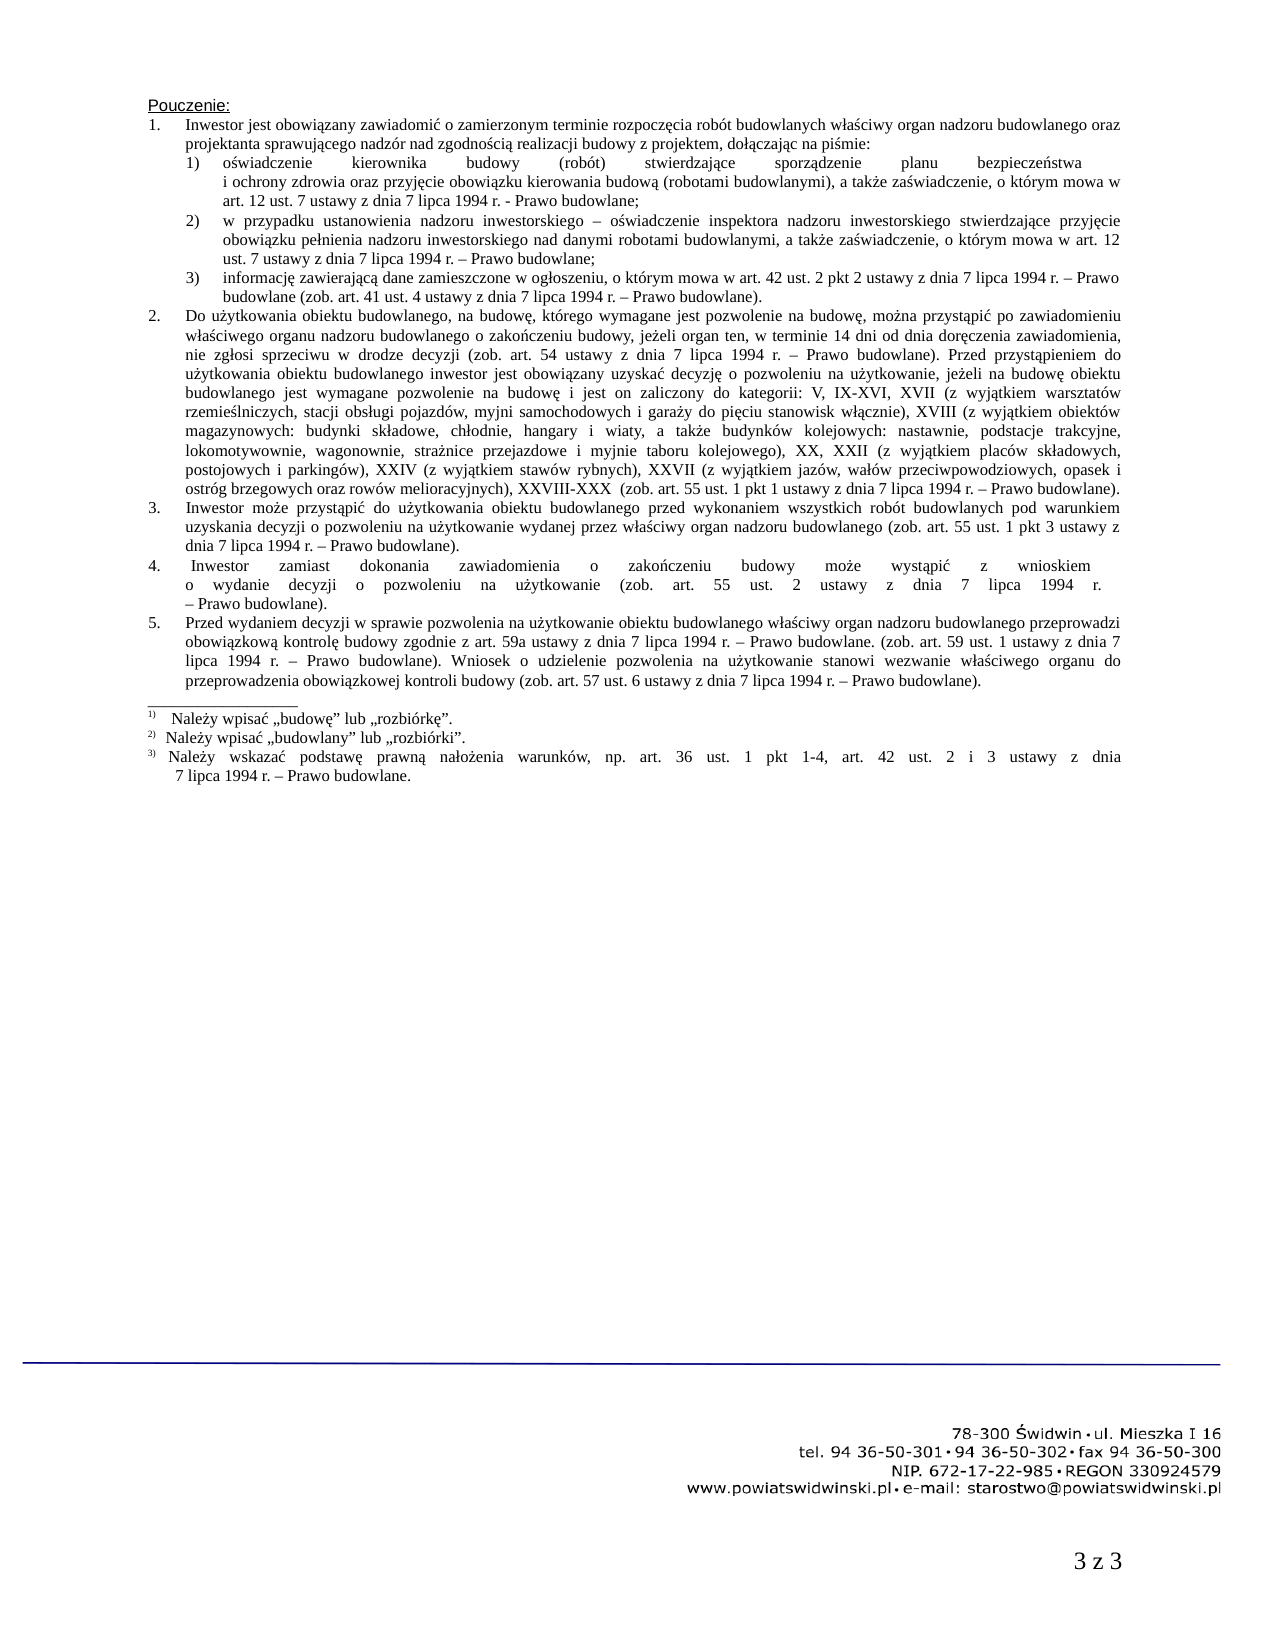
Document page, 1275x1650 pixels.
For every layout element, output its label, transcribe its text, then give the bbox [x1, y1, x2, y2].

text 1) oświadczenie kierownika budowy (robót) stwierdzające sporządzenie planu bezpieczeństwa i ochrony zdrowia oraz przyjęcie obowiązku kierowania budową (robotami budowlanymi), a także zaświadczenie, o którym mowa w art. 12 ust. 7 ustawy z dnia 7 lipca 1994 r. - Prawo budowlane; [186, 153, 1122, 210]
text 1) Należy wpisać „budowę” lub „rozbiórkę”. [148, 709, 1122, 728]
text __________________ [148, 689, 1122, 709]
text 2) Należy wpisać „budowlany” lub „rozbiórki”. [148, 728, 1122, 747]
text 3) informację zawierającą dane zamieszczone w ogłoszeniu, o którym mowa w art. 42 ust. 2 pkt 2 ustawy z dnia 7 lipca 1994 r. – Prawo budowlane (zob. art. 41 ust. 4 ustawy z dnia 7 lipca 1994 r. – Prawo budowlane). [186, 268, 1122, 306]
text 3. Inwestor może przystąpić do użytkowania obiektu budowlanego przed wykonaniem wszystkich robót budowlanych pod warunkiem uzyskania decyzji o pozwoleniu na użytkowanie wydanej przez właściwy organ nadzoru budowlanego (zob. art. 55 ust. 1 pkt 3 ustawy z dnia 7 lipca 1994 r. – Prawo budowlane). [148, 498, 1122, 555]
text 4. Inwestor zamiast dokonania zawiadomienia o zakończeniu budowy może wystąpić z wnioskiem o wydanie decyzji o pozwoleniu na użytkowanie (zob. art. 55 ust. 2 ustawy z dnia 7 lipca 1994 r. – Prawo budowlane). [148, 555, 1122, 613]
text 1. Inwestor jest obowiązany zawiadomić o zamierzonym terminie rozpoczęcia robót budowlanych właściwy organ nadzoru budowlanego oraz projektanta sprawującego nadzór nad zgodnością realizacji budowy z projektem, dołączając na piśmie: [148, 114, 1122, 153]
text 2) w przypadku ustanowienia nadzoru inwestorskiego – oświadczenie inspektora nadzoru inwestorskiego stwierdzające przyjęcie obowiązku pełnienia nadzoru inwestorskiego nad danymi robotami budowlanymi, a także zaświadczenie, o którym mowa w art. 12 ust. 7 ustawy z dnia 7 lipca 1994 r. – Prawo budowlane; [186, 210, 1122, 268]
text 5. Przed wydaniem decyzji w sprawie pozwolenia na użytkowanie obiektu budowlanego właściwy organ nadzoru budowlanego przeprowadzi obowiązkową kontrolę budowy zgodnie z art. 59a ustawy z dnia 7 lipca 1994 r. – Prawo budowlane. (zob. art. 59 ust. 1 ustawy z dnia 7 lipca 1994 r. – Prawo budowlane). Wniosek o udzielenie pozwolenia na użytkowanie stanowi wezwanie właściwego organu do przeprowadzenia obowiązkowej kontroli budowy (zob. art. 57 ust. 6 ustawy z dnia 7 lipca 1994 r. – Prawo budowlane). [148, 613, 1122, 689]
text 3) Należy wskazać podstawę prawną nałożenia warunków, np. art. 36 ust. 1 pkt 1-4, art. 42 ust. 2 i 3 ustawy z dnia 7 lipca 1994 r. – Prawo budowlane. [148, 747, 1122, 785]
picture [22, 1362, 1221, 1496]
text Pouczenie: [148, 95, 1122, 114]
text 2. Do użytkowania obiektu budowlanego, na budowę, którego wymagane jest pozwolenie na budowę, można przystąpić po zawiadomieniu właściwego organu nadzoru budowlanego o zakończeniu budowy, jeżeli organ ten, w terminie 14 dni od dnia doręczenia zawiadomienia, nie zgłosi sprzeciwu w drodze decyzji (zob. art. 54 ustawy z dnia 7 lipca 1994 r. – Prawo budowlane). Przed przystąpieniem do użytkowania obiektu budowlanego inwestor jest obowiązany uzyskać decyzję o pozwoleniu na użytkowanie, jeżeli na budowę obiektu budowlanego jest wymagane pozwolenie na budowę i jest on zaliczony do kategorii: V, IX-XVI, XVII (z wyjątkiem warsztatów rzemieślniczych, stacji obsługi pojazdów, myjni samochodowych i garaży do pięciu stanowisk włącznie), XVIII (z wyjątkiem obiektów magazynowych: budynki składowe, chłodnie, hangary i wiaty, a także budynków kolejowych: nastawnie, podstacje trakcyjne, lokomotywownie, wagonownie, strażnice przejazdowe i myjnie taboru kolejowego), XX, XXII (z wyjątkiem placów składowych, postojowych i parkingów), XXIV (z wyjątkiem stawów rybnych), XXVII (z wyjątkiem jazów, wałów przeciwpowodziowych, opasek i ostróg brzegowych oraz rowów melioracyjnych), XXVIII-XXX (zob. art. 55 ust. 1 pkt 1 ustawy z dnia 7 lipca 1994 r. – Prawo budowlane). [148, 306, 1122, 498]
